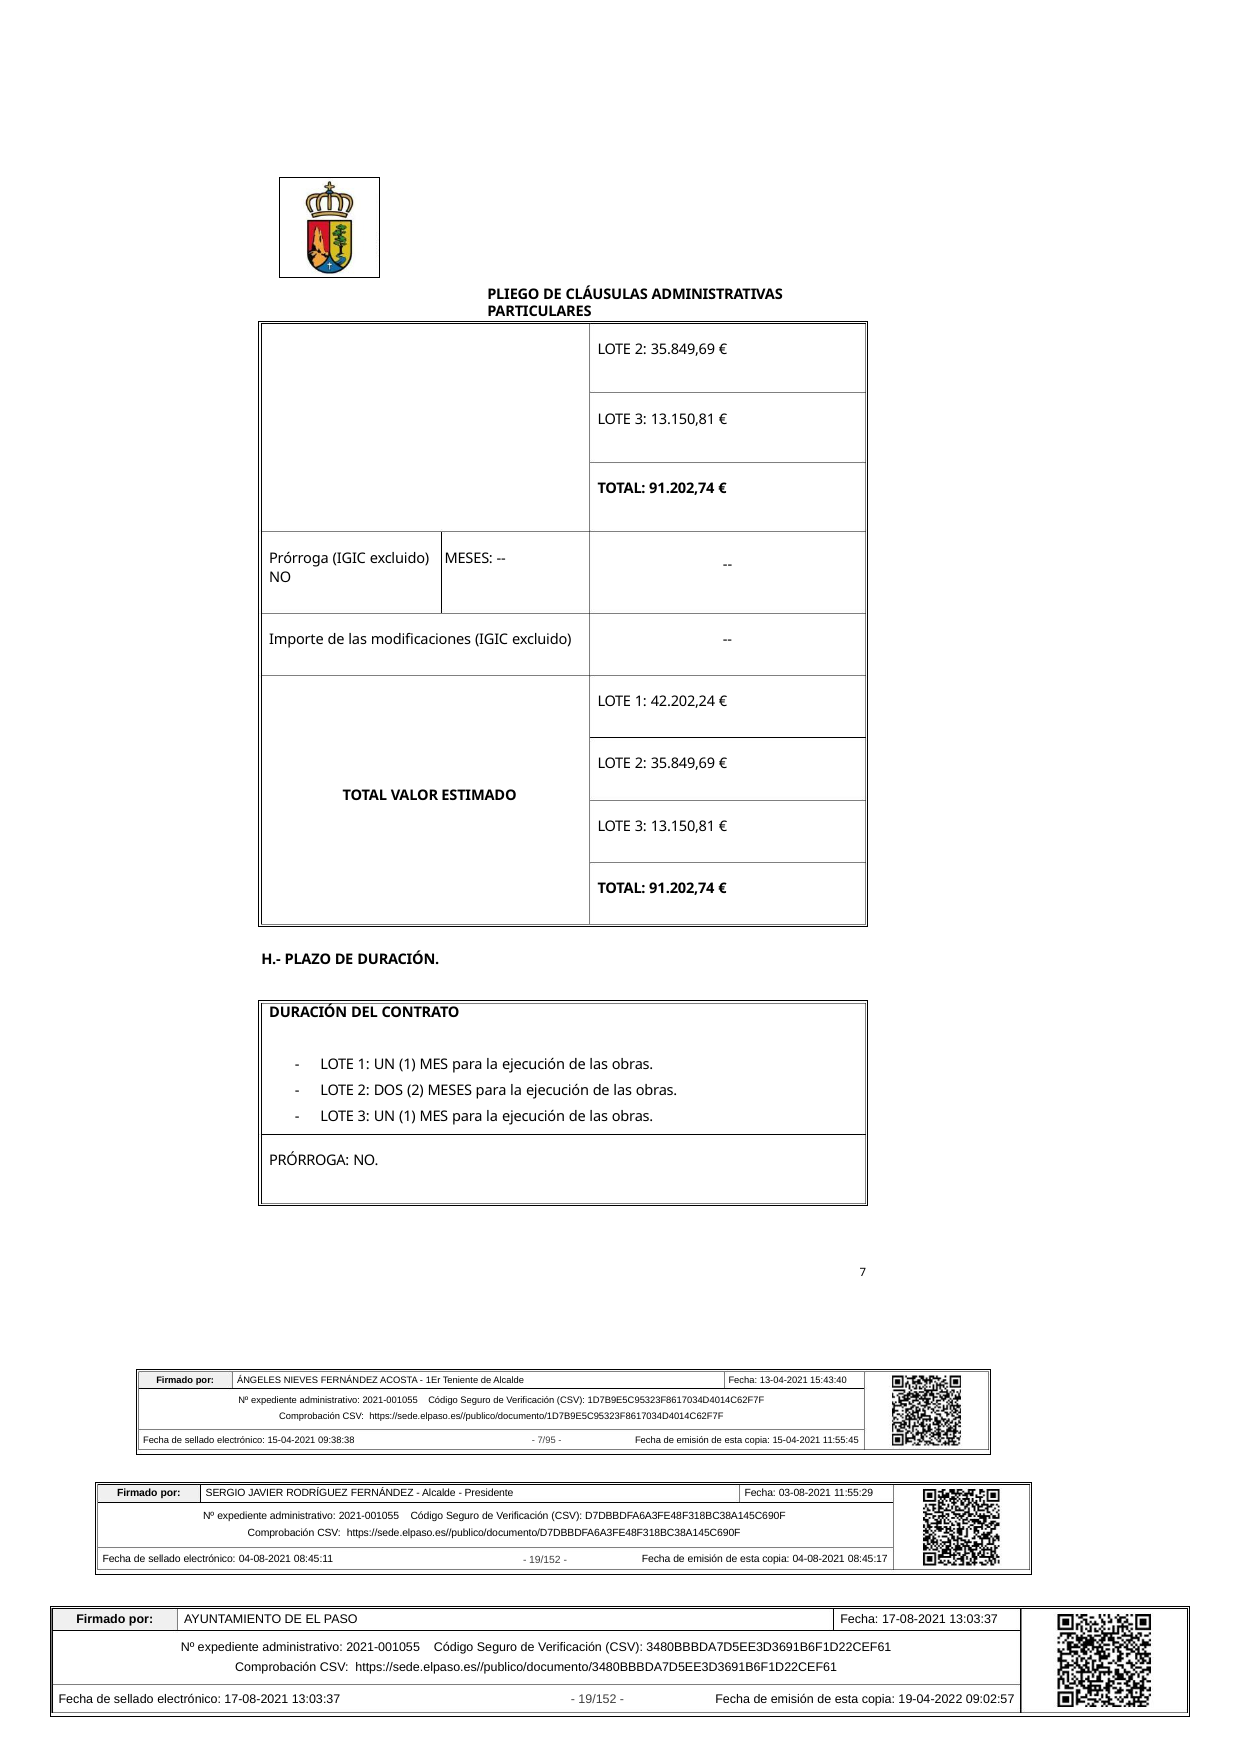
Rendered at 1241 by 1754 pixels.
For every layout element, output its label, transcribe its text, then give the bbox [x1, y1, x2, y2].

text Fecha: 17-08-2021 13:03:37 [840, 1612, 1021, 1626]
text LOTE 1: UN (1) MES para la ejecución de las obras. [320, 1056, 689, 1073]
text NO [269, 569, 534, 586]
text LOTE 3: 13.150,81 € [597, 817, 746, 834]
text Comprobación CSV: https://sede.elpaso.es//publico/documento/1D7B9E5C95323F8617034D4014C62F7F [279, 1411, 788, 1421]
text Importe de las modificaciones (IGIC excluido) [269, 631, 606, 648]
text Comprobación CSV: https://sede.elpaso.es//publico/documento/3480BBBDA7D5EE3D3691B6F1D22CEF61 [235, 1661, 917, 1674]
text Fecha de sellado electrónico: 17-08-2021 13:03:37 [58, 1692, 365, 1706]
text Nº expediente administrativo: 2021-001055 Código Seguro de Verificación (CSV): D7DBBDFA6A3FE48F318BC38A145C690F [203, 1510, 812, 1522]
text LOTE 3: UN (1) MES para la ejecución de las obras. [320, 1108, 714, 1125]
text SERGIO JAVIER RODRÍGUEZ FERNÁNDEZ - Alcalde - Presidente [205, 1488, 540, 1499]
text Fecha: 03-08-2021 11:55:29 [744, 1488, 893, 1499]
picture [96, 1483, 1031, 1574]
text - [294, 1082, 320, 1099]
text TOTAL VALOR ESTIMADO [342, 786, 532, 803]
text Nº expediente administrativo: 2021-001055 Código Seguro de Verificación (CSV): 3480BBBDA7D5EE3D3691B6F1D22CEF61 [181, 1640, 917, 1654]
text Firmado por: [117, 1488, 196, 1499]
text LOTE 1: 42.202,24 € [597, 693, 746, 710]
text Firmado por: [156, 1375, 228, 1385]
picture [280, 178, 379, 277]
text AYUNTAMIENTO DE EL PASO [184, 1612, 386, 1626]
text LOTE 2: DOS (2) MESES para la ejecución de las obras. [320, 1082, 714, 1099]
text - [723, 556, 727, 573]
picture [51, 1607, 1189, 1716]
text H.- PLAZO DE DURACIÓN. [261, 951, 477, 968]
text Fecha de emisión de esta copia: 15-04-2021 11:55:45 [635, 1435, 884, 1445]
text LOTE 2: 35.849,69 € [597, 341, 746, 358]
text Fecha de emisión de esta copia: 19-04-2022 09:02:57 [715, 1692, 1039, 1706]
picture [137, 1370, 990, 1454]
text - [294, 1056, 320, 1073]
text Prórroga (IGIC excluido) MESES: -- [269, 550, 534, 567]
text Nº expediente administrativo: 2021-001055 Código Seguro de Verificación (CSV): 1D7B9E5C95323F8617034D4014C62F7F [238, 1396, 788, 1406]
text 7 [859, 1266, 883, 1279]
text Firmado por: [76, 1612, 172, 1626]
text - 19/152 - [523, 1554, 582, 1565]
text - [294, 1108, 320, 1125]
text Fecha de emisión de esta copia: 04-08-2021 08:45:17 [642, 1553, 912, 1565]
text LOTE 2: 35.849,69 € [597, 755, 746, 772]
text - 19/152 - [571, 1693, 643, 1707]
text LOTE 3: 13.150,81 € [597, 411, 746, 428]
text Comprobación CSV: https://sede.elpaso.es//publico/documento/D7DBBDFA6A3FE48F318BC38A145C690F [247, 1527, 812, 1539]
text PLIEGO DE CLÁUSULAS ADMINISTRATIVAS PARTICULARES [487, 286, 890, 320]
picture [259, 1001, 867, 1205]
text Fecha: 13-04-2021 15:43:40 [728, 1375, 864, 1385]
text Fecha de sellado electrónico: 04-08-2021 08:45:11 [102, 1553, 359, 1565]
text -- [723, 631, 754, 648]
text Fecha de sellado electrónico: 15-04-2021 09:38:38 [143, 1435, 379, 1445]
text PRÓRROGA: NO. [269, 1152, 407, 1169]
text ÁNGELES NIEVES FERNÁNDEZ ACOSTA - 1Er Teniente de Alcalde [237, 1375, 552, 1385]
text DURACIÓN DEL CONTRATO [269, 1003, 477, 1021]
text - [727, 556, 754, 573]
picture [259, 322, 867, 926]
text TOTAL: 91.202,74 € [597, 879, 746, 896]
text - 7/95 - [532, 1435, 575, 1446]
text TOTAL: 91.202,74 € [597, 480, 746, 497]
